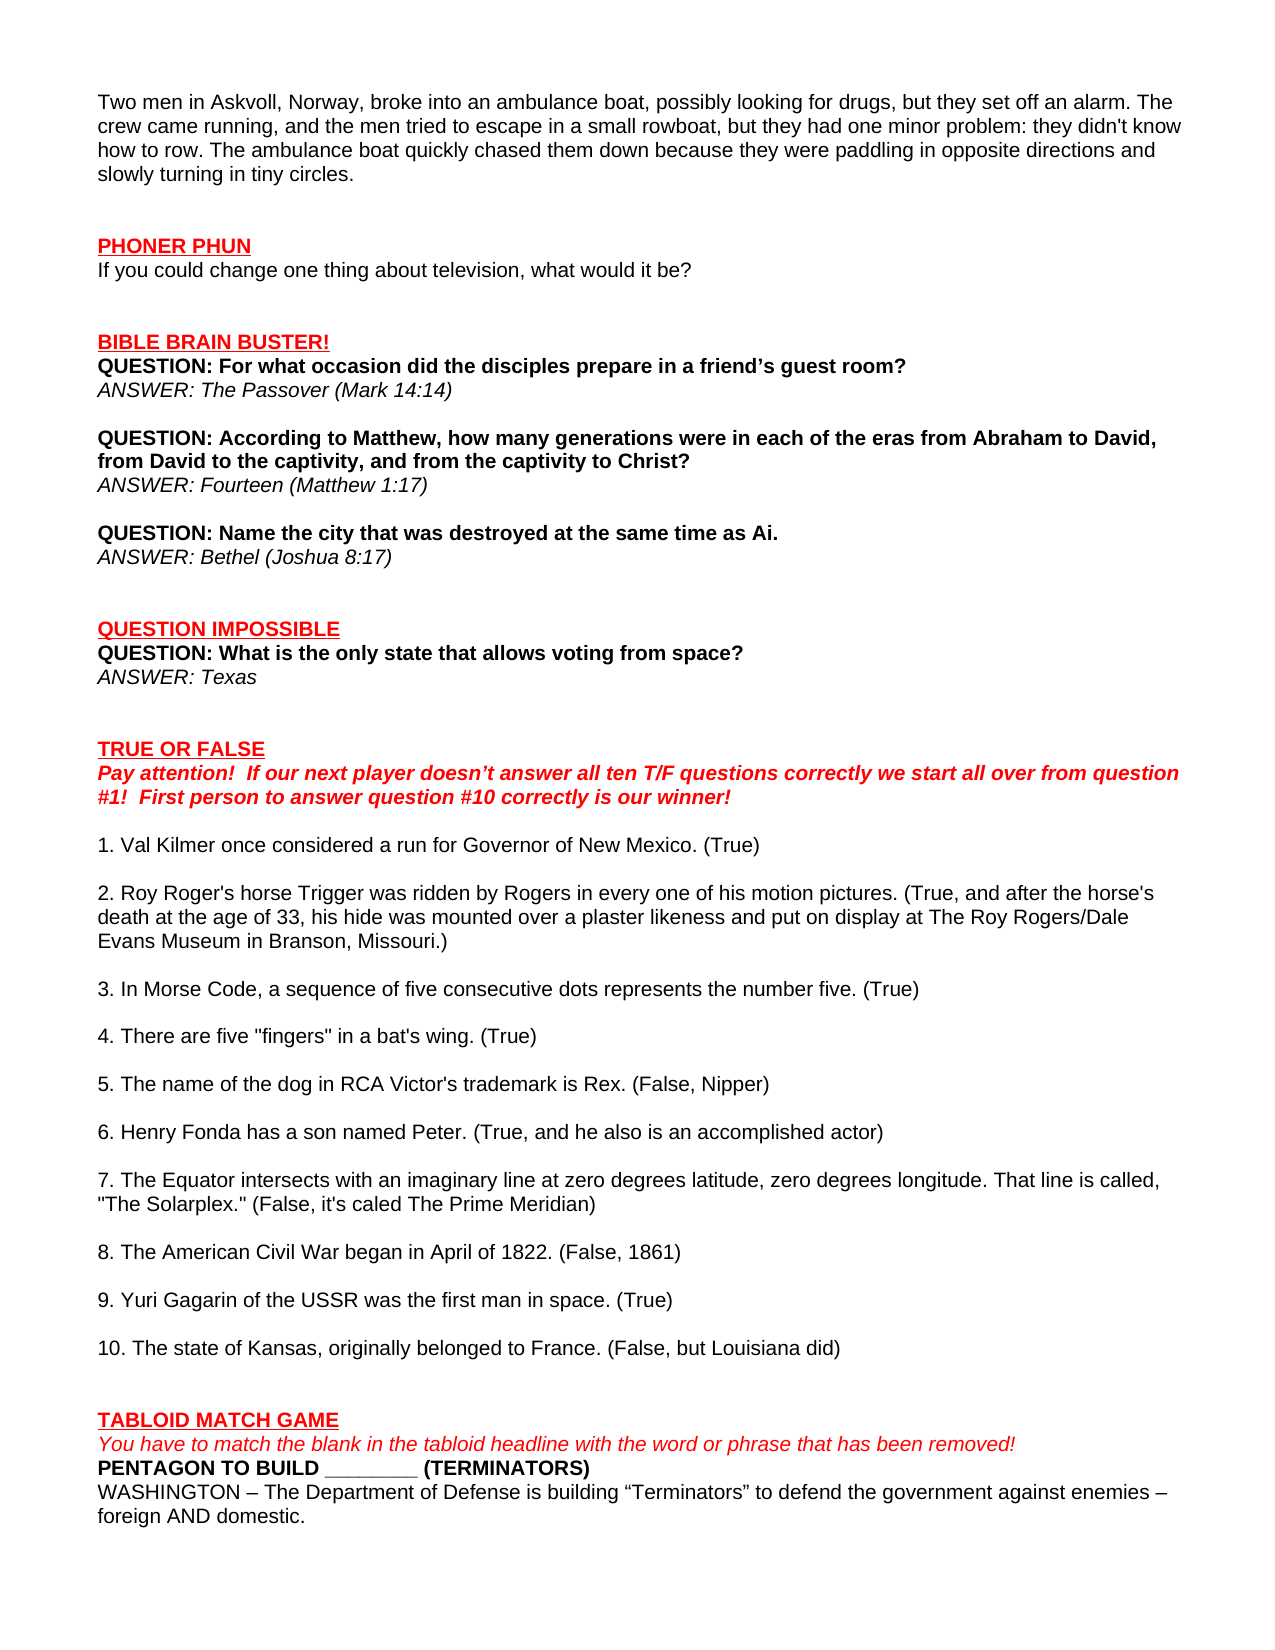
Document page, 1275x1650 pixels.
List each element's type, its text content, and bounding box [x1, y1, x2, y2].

text 4. There are five "fingers" in a bat's wing. (True) [97, 1024, 1185, 1048]
text You have to match the blank in the tabloid headline with the word or phrase that has been removed! [97, 1432, 1185, 1456]
text 8. The American Civil War began in April of 1822. (False, 1861) [97, 1240, 1185, 1264]
text QUESTION: For what occasion did the disciples prepare in a friend’s guest room? [97, 353, 1185, 377]
text 6. Henry Fonda has a son named Peter. (True, and he also is an accomplished actor) [97, 1120, 1185, 1144]
text WASHINGTON – The Department of Defense is building “Terminators” to defend the government against enemies – foreign AND domestic. [97, 1479, 1185, 1527]
text If you could change one thing about television, what would it be? [97, 258, 1185, 282]
text ANSWER: Texas [97, 665, 1185, 689]
text 7. The Equator intersects with an imaginary line at zero degrees latitude, zero degrees longitude. That line is called, "The Solarplex." (False, it's caled The Prime Meridian) [97, 1168, 1185, 1216]
text 10. The state of Kansas, originally belonged to France. (False, but Louisiana did) [97, 1336, 1185, 1360]
text TABLOID MATCH GAME [97, 1408, 1185, 1432]
text PENTAGON TO BUILD ________ (TERMINATORS) [97, 1456, 1185, 1479]
text PHONER PHUN [97, 234, 1185, 258]
text QUESTION: Name the city that was destroyed at the same time as Ai. [97, 521, 1185, 545]
text QUESTION: What is the only state that allows voting from space? [97, 641, 1185, 665]
text QUESTION: According to Matthew, how many generations were in each of the eras from Abraham to David, from David to the captivity, and from the captivity to Christ? [97, 425, 1185, 473]
text 1. Val Kilmer once considered a run for Governor of New Mexico. (True) [97, 833, 1185, 857]
text QUESTION IMPOSSIBLE [97, 617, 1185, 641]
text Pay attention! If our next player doesn’t answer all ten T/F questions correctly we start all over from question #1! First person to answer question #10 correctly is our winner! [97, 761, 1185, 809]
text 5. The name of the dog in RCA Victor's trademark is Rex. (False, Nipper) [97, 1072, 1185, 1096]
text BIBLE BRAIN BUSTER! [97, 329, 1185, 353]
text 3. In Morse Code, a sequence of five consecutive dots represents the number five. (True) [97, 976, 1185, 1000]
text Two men in Askvoll, Norway, broke into an ambulance boat, possibly looking for drugs, but they set off an alarm. The crew came running, and the men tried to escape in a small rowboat, but they had one minor problem: they didn't know how to row. The ambulance boat quickly chased them down because they were paddling in opposite directions and slowly turning in tiny circles. [97, 90, 1185, 186]
text ANSWER: Bethel (Joshua 8:17) [97, 545, 1185, 569]
text ANSWER: The Passover (Mark 14:14) [97, 377, 1185, 401]
text 2. Roy Roger's horse Trigger was ridden by Rogers in every one of his motion pictures. (True, and after the horse's death at the age of 33, his hide was mounted over a plaster likeness and put on display at The Roy Rogers/Dale Evans Museum in Branson, Missouri.) [97, 881, 1185, 952]
text 9. Yuri Gagarin of the USSR was the first man in space. (True) [97, 1288, 1185, 1312]
text TRUE OR FALSE [97, 737, 1185, 761]
text ANSWER: Fourteen (Matthew 1:17) [97, 473, 1185, 497]
